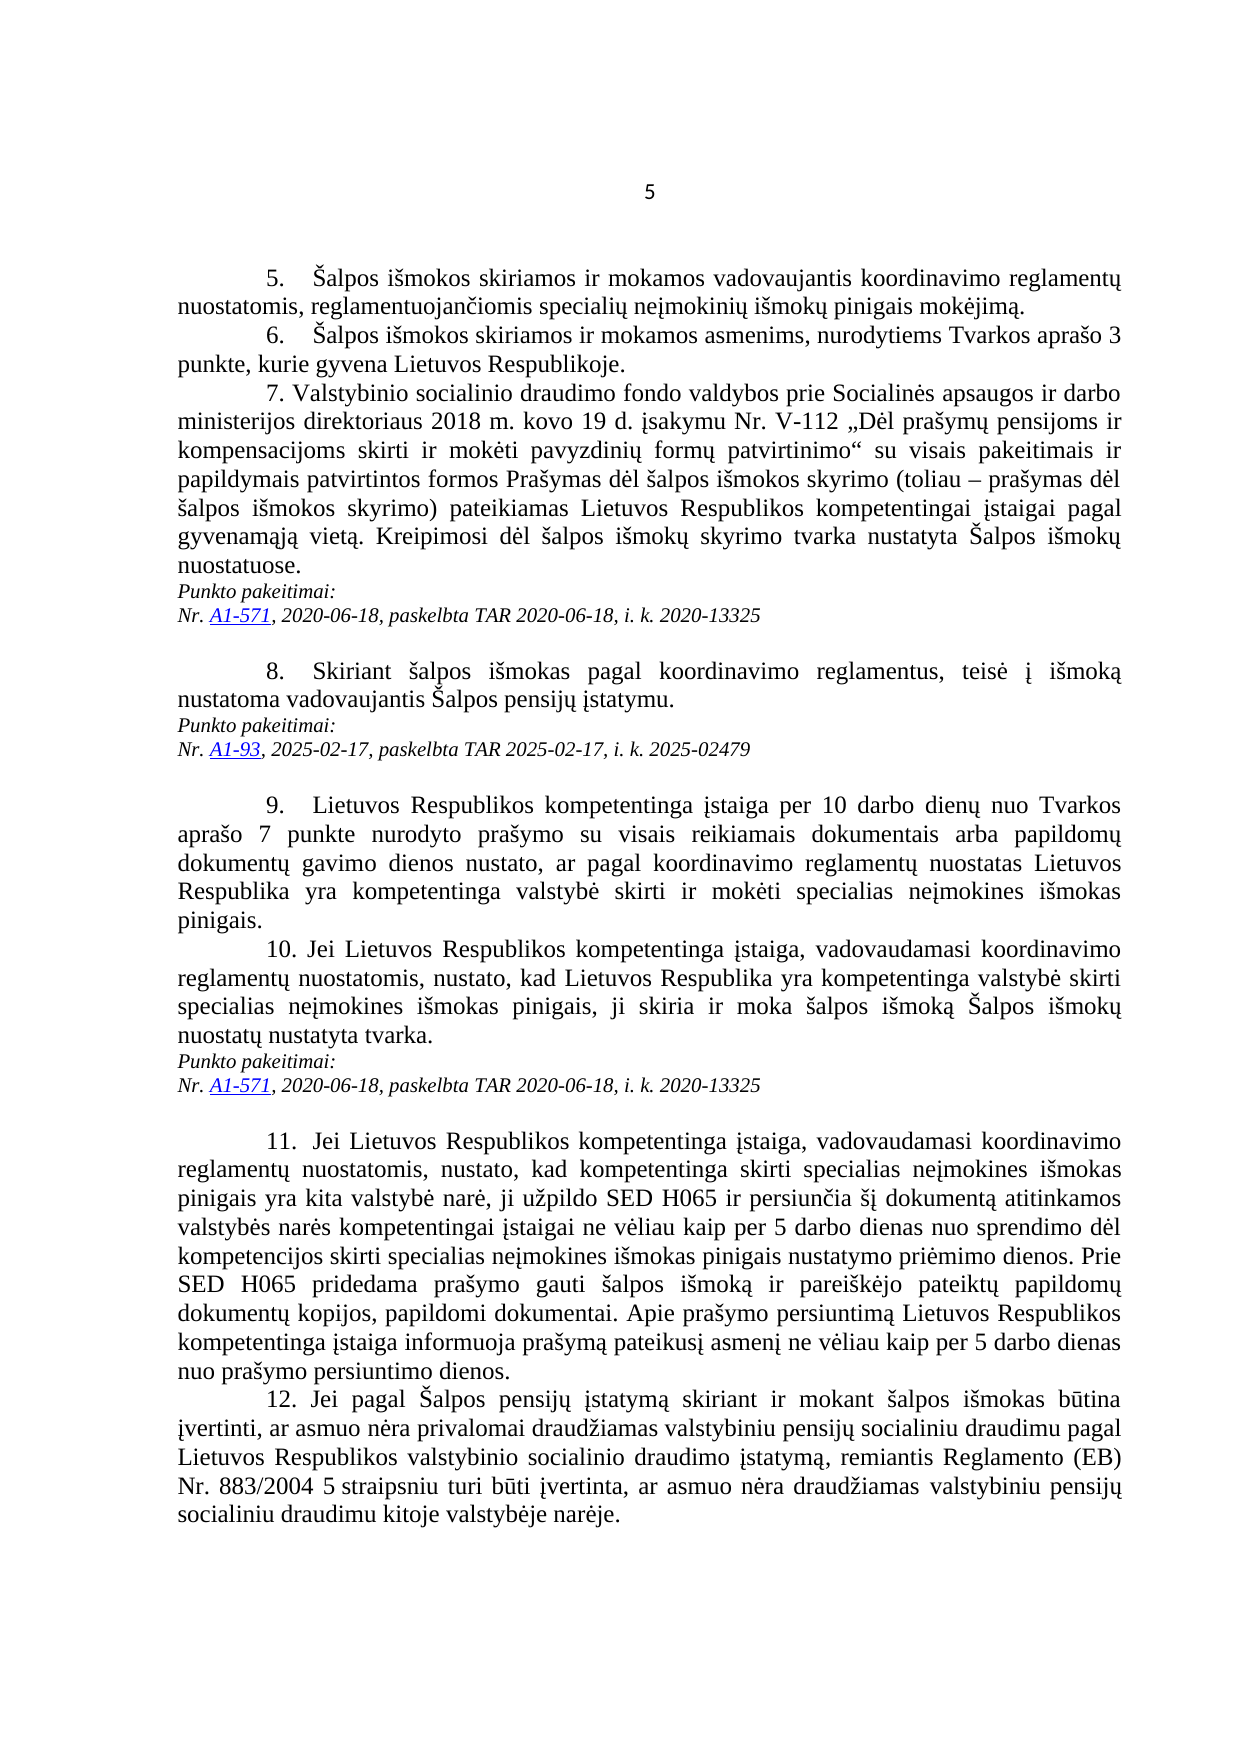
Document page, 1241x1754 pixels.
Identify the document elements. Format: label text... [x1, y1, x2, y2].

text 6. Šalpos išmokos skiriamos ir mokamos asmenims, nurodytiems Tvarkos aprašo 3 punkte, kurie gyvena Lietuvos Respublikoje. [177, 320, 1122, 378]
text Nr. A1-93, 2025-02-17, paskelbta TAR 2025-02-17, i. k. 2025-02479 [177, 737, 1122, 761]
text Punkto pakeitimai: [177, 1049, 1122, 1073]
text 7. Valstybinio socialinio draudimo fondo valdybos prie Socialinės apsaugos ir darbo ministerijos direktoriaus 2018 m. kovo 19 d. įsakymu Nr. V-112 „Dėl prašymų pensijoms ir kompensacijoms skirti ir mokėti pavyzdinių formų patvirtinimo“ su visais pakeitimais ir papildymais patvirtintos formos Prašymas dėl šalpos išmokos skyrimo (toliau – prašymas dėl šalpos išmokos skyrimo) pateikiamas Lietuvos Respublikos kompetentingai įstaigai pagal gyvenamąją vietą. Kreipimosi dėl šalpos išmokų skyrimo tvarka nustatyta Šalpos išmokų nuostatuose. [177, 378, 1122, 579]
text 10. Jei Lietuvos Respublikos kompetentinga įstaiga, vadovaudamasi koordinavimo reglamentų nuostatomis, nustato, kad Lietuvos Respublika yra kompetentinga valstybė skirti specialias neįmokines išmokas pinigais, ji skiria ir moka šalpos išmoką Šalpos išmokų nuostatų nustatyta tvarka. [177, 934, 1122, 1049]
text 12. Jei pagal Šalpos pensijų įstatymą skiriant ir mokant šalpos išmokas būtina įvertinti, ar asmuo nėra privalomai draudžiamas valstybiniu pensijų socialiniu draudimu pagal Lietuvos Respublikos valstybinio socialinio draudimo įstatymą, remiantis Reglamento (EB) Nr. 883/2004 5 straipsniu turi būti įvertinta, ar asmuo nėra draudžiamas valstybiniu pensijų socialiniu draudimu kitoje valstybėje narėje. [177, 1384, 1122, 1528]
text 11. Jei Lietuvos Respublikos kompetentinga įstaiga, vadovaudamasi koordinavimo reglamentų nuostatomis, nustato, kad kompetentinga skirti specialias neįmokines išmokas pinigais yra kita valstybė narė, ji užpildo SED H065 ir persiunčia šį dokumentą atitinkamos valstybės narės kompetentingai įstaigai ne vėliau kaip per 5 darbo dienas nuo sprendimo dėl kompetencijos skirti specialias neįmokines išmokas pinigais nustatymo priėmimo dienos. Prie SED H065 pridedama prašymo gauti šalpos išmoką ir pareiškėjo pateiktų papildomų dokumentų kopijos, papildomi dokumentai. Apie prašymo persiuntimą Lietuvos Respublikos kompetentinga įstaiga informuoja prašymą pateikusį asmenį ne vėliau kaip per 5 darbo dienas nuo prašymo persiuntimo dienos. [177, 1126, 1122, 1384]
text Nr. A1-571, 2020-06-18, paskelbta TAR 2020-06-18, i. k. 2020-13325 [177, 603, 1122, 627]
text Punkto pakeitimai: [177, 579, 1122, 603]
text Punkto pakeitimai: [177, 713, 1122, 737]
text 8. Skiriant šalpos išmokas pagal koordinavimo reglamentus, teisė į išmoką nustatoma vadovaujantis Šalpos pensijų įstatymu. [177, 656, 1122, 713]
text Nr. A1-571, 2020-06-18, paskelbta TAR 2020-06-18, i. k. 2020-13325 [177, 1073, 1122, 1097]
text 5. Šalpos išmokos skiriamos ir mokamos vadovaujantis koordinavimo reglamentų nuostatomis, reglamentuojančiomis specialių neįmokinių išmokų pinigais mokėjimą. [177, 263, 1122, 320]
text 9. Lietuvos Respublikos kompetentinga įstaiga per 10 darbo dienų nuo Tvarkos aprašo 7 punkte nurodyto prašymo su visais reikiamais dokumentais arba papildomų dokumentų gavimo dienos nustato, ar pagal koordinavimo reglamentų nuostatas Lietuvos Respublika yra kompetentinga valstybė skirti ir mokėti specialias neįmokines išmokas pinigais. [177, 790, 1122, 934]
